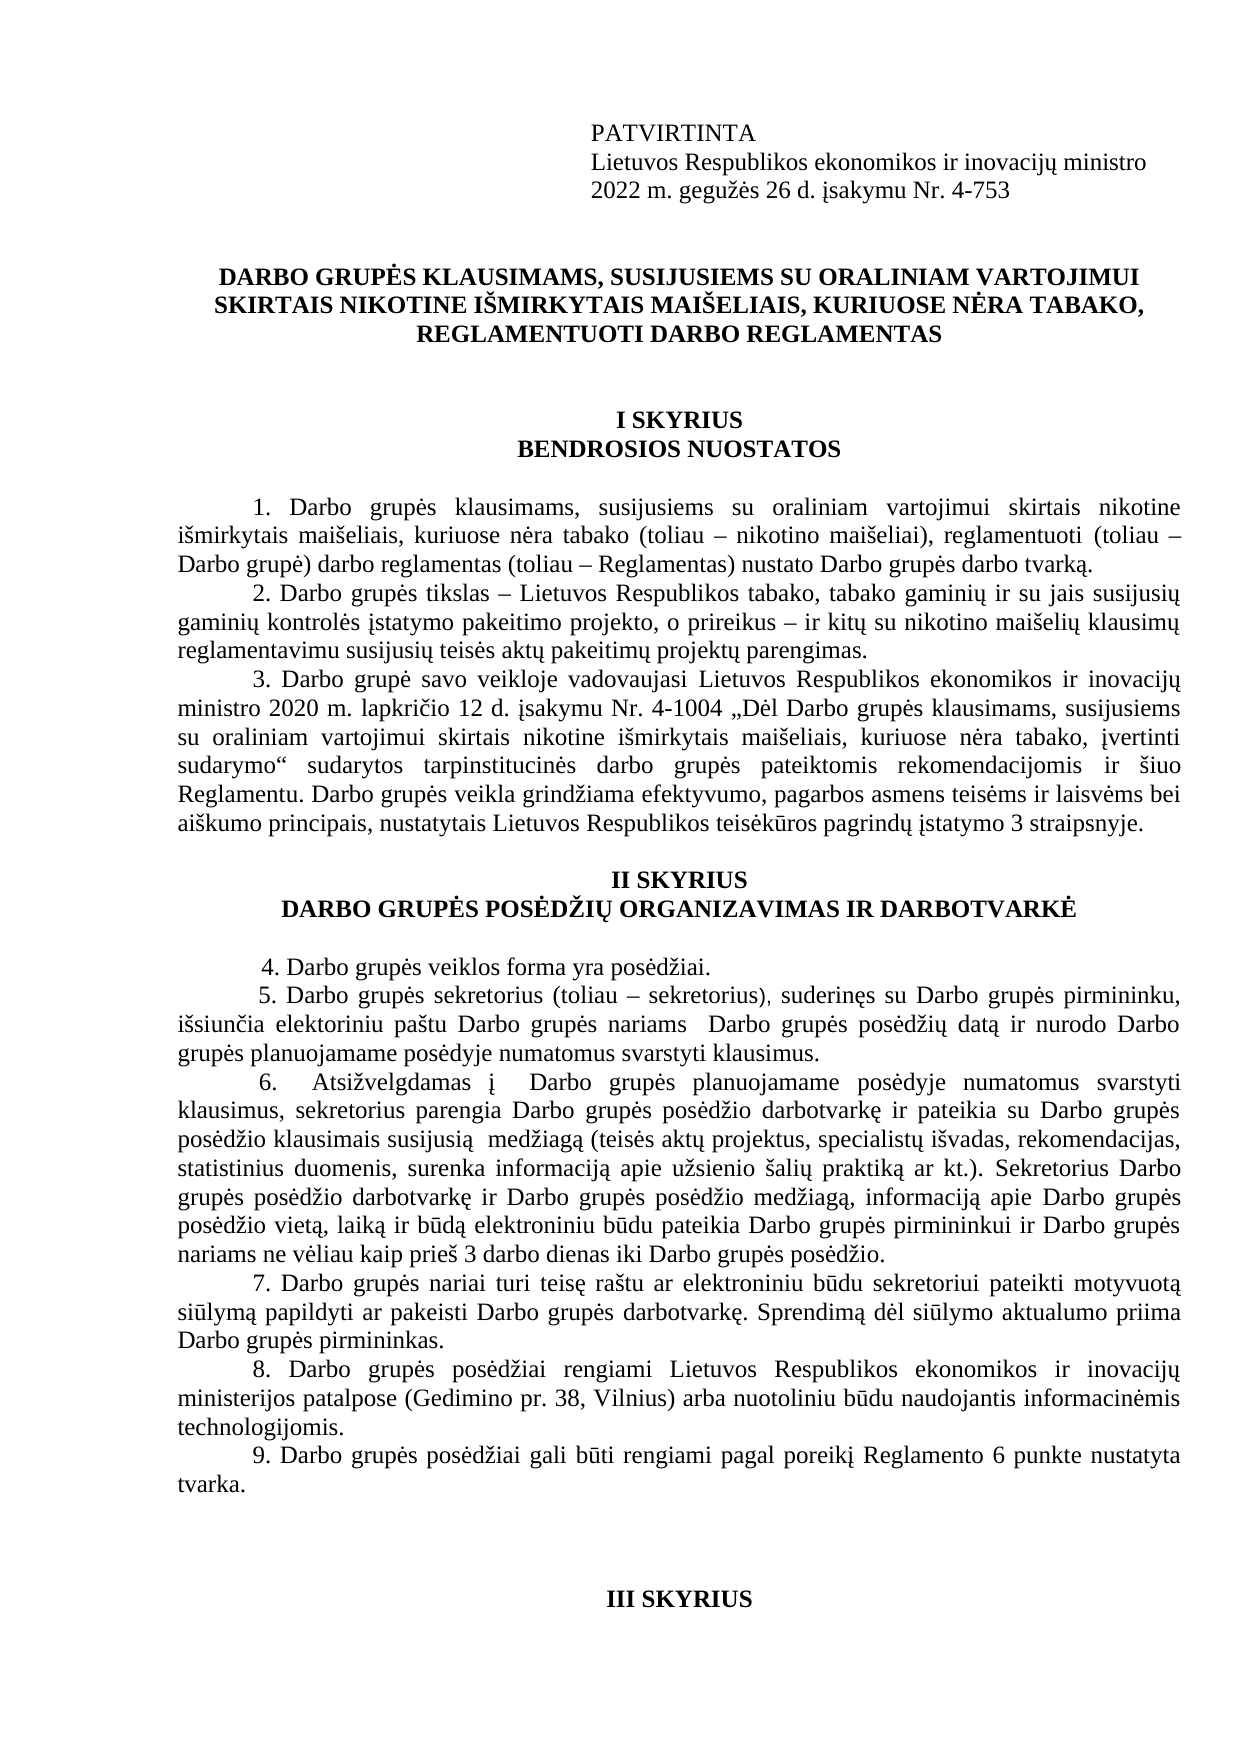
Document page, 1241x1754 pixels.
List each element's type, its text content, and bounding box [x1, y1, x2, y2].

text I SKYRIUS [177, 406, 1181, 434]
text 1. Darbo grupės klausimams, susijusiems su oraliniam vartojimui skirtais nikotine išmirkytais maišeliais, kuriuose nėra tabako (toliau – nikotino maišeliai), reglamentuoti (toliau – Darbo grupė) darbo reglamentas (toliau – Reglamentas) nustato Darbo grupės darbo tvarką. [177, 492, 1181, 578]
text 5. Darbo grupės sekretorius (toliau – sekretorius), suderinęs su Darbo grupės pirmininku, išsiunčia elektoriniu paštu Darbo grupės nariams Darbo grupės posėdžių datą ir nurodo Darbo grupės planuojamame posėdyje numatomus svarstyti klausimus. [177, 981, 1181, 1067]
text Lietuvos Respublikos ekonomikos ir inovacijų ministro [591, 147, 1181, 176]
text DARBO GRUPĖS POSĖDŽIŲ ORGANIZAVIMAS IR DARBOTVARKĖ [177, 894, 1181, 923]
text III SKYRIUS [177, 1584, 1181, 1613]
text 6. Atsižvelgdamas į Darbo grupės planuojamame posėdyje numatomus svarstyti klausimus, sekretorius parengia Darbo grupės posėdžio darbotvarkę ir pateikia su Darbo grupės posėdžio klausimais susijusią medžiagą (teisės aktų projektus, specialistų išvadas, rekomendacijas, statistinius duomenis, surenka informaciją apie užsienio šalių praktiką ar kt.). Sekretorius Darbo grupės posėdžio darbotvarkę ir Darbo grupės posėdžio medžiagą, informaciją apie Darbo grupės posėdžio vietą, laiką ir būdą elektroniniu būdu pateikia Darbo grupės pirmininkui ir Darbo grupės nariams ne vėliau kaip prieš 3 darbo dienas iki Darbo grupės posėdžio. [177, 1067, 1181, 1268]
text DARBO GRUPĖS KLAUSIMAMS, SUSIJUSIEMS SU ORALINIAM VARTOJIMUI SKIRTAIS NIKOTINE IŠMIRKYTAIS MAIŠELIAIS, KURIUOSE NĖRA TABAKO, REGLAMENTUOTI DARBO REGLAMENTAS [177, 262, 1181, 348]
text PATVIRTINTA [591, 118, 1181, 147]
text 7. Darbo grupės nariai turi teisę raštu ar elektroniniu būdu sekretoriui pateikti motyvuotą siūlymą papildyti ar pakeisti Darbo grupės darbotvarkę. Sprendimą dėl siūlymo aktualumo priima Darbo grupės pirmininkas. [177, 1268, 1181, 1354]
text 8. Darbo grupės posėdžiai rengiami Lietuvos Respublikos ekonomikos ir inovacijų ministerijos patalpose (Gedimino pr. 38, Vilnius) arba nuotoliniu būdu naudojantis informacinėmis technologijomis. [177, 1354, 1181, 1441]
text II SKYRIUS [177, 866, 1181, 894]
text BENDROSIOS NUOSTATOS [177, 434, 1181, 463]
text 9. Darbo grupės posėdžiai gali būti rengiami pagal poreikį Reglamento 6 punkte nustatyta tvarka. [177, 1441, 1181, 1498]
text 2. Darbo grupės tikslas – Lietuvos Respublikos tabako, tabako gaminių ir su jais susijusių gaminių kontrolės įstatymo pakeitimo projekto, o prireikus – ir kitų su nikotino maišelių klausimų reglamentavimu susijusių teisės aktų pakeitimų projektų parengimas. [177, 578, 1181, 664]
text 2022 m. gegužės 26 d. įsakymu Nr. 4-753 [591, 176, 1181, 204]
text 4. Darbo grupės veiklos forma yra posėdžiai. [177, 952, 1181, 981]
text 3. Darbo grupė savo veikloje vadovaujasi Lietuvos Respublikos ekonomikos ir inovacijų ministro 2020 m. lapkričio 12 d. įsakymu Nr. 4-1004 „Dėl Darbo grupės klausimams, susijusiems su oraliniam vartojimui skirtais nikotine išmirkytais maišeliais, kuriuose nėra tabako, įvertinti sudarymo“ sudarytos tarpinstitucinės darbo grupės pateiktomis rekomendacijomis ir šiuo Reglamentu. Darbo grupės veikla grindžiama efektyvumo, pagarbos asmens teisėms ir laisvėms bei aiškumo principais, nustatytais Lietuvos Respublikos teisėkūros pagrindų įstatymo 3 straipsnyje. [177, 664, 1181, 837]
